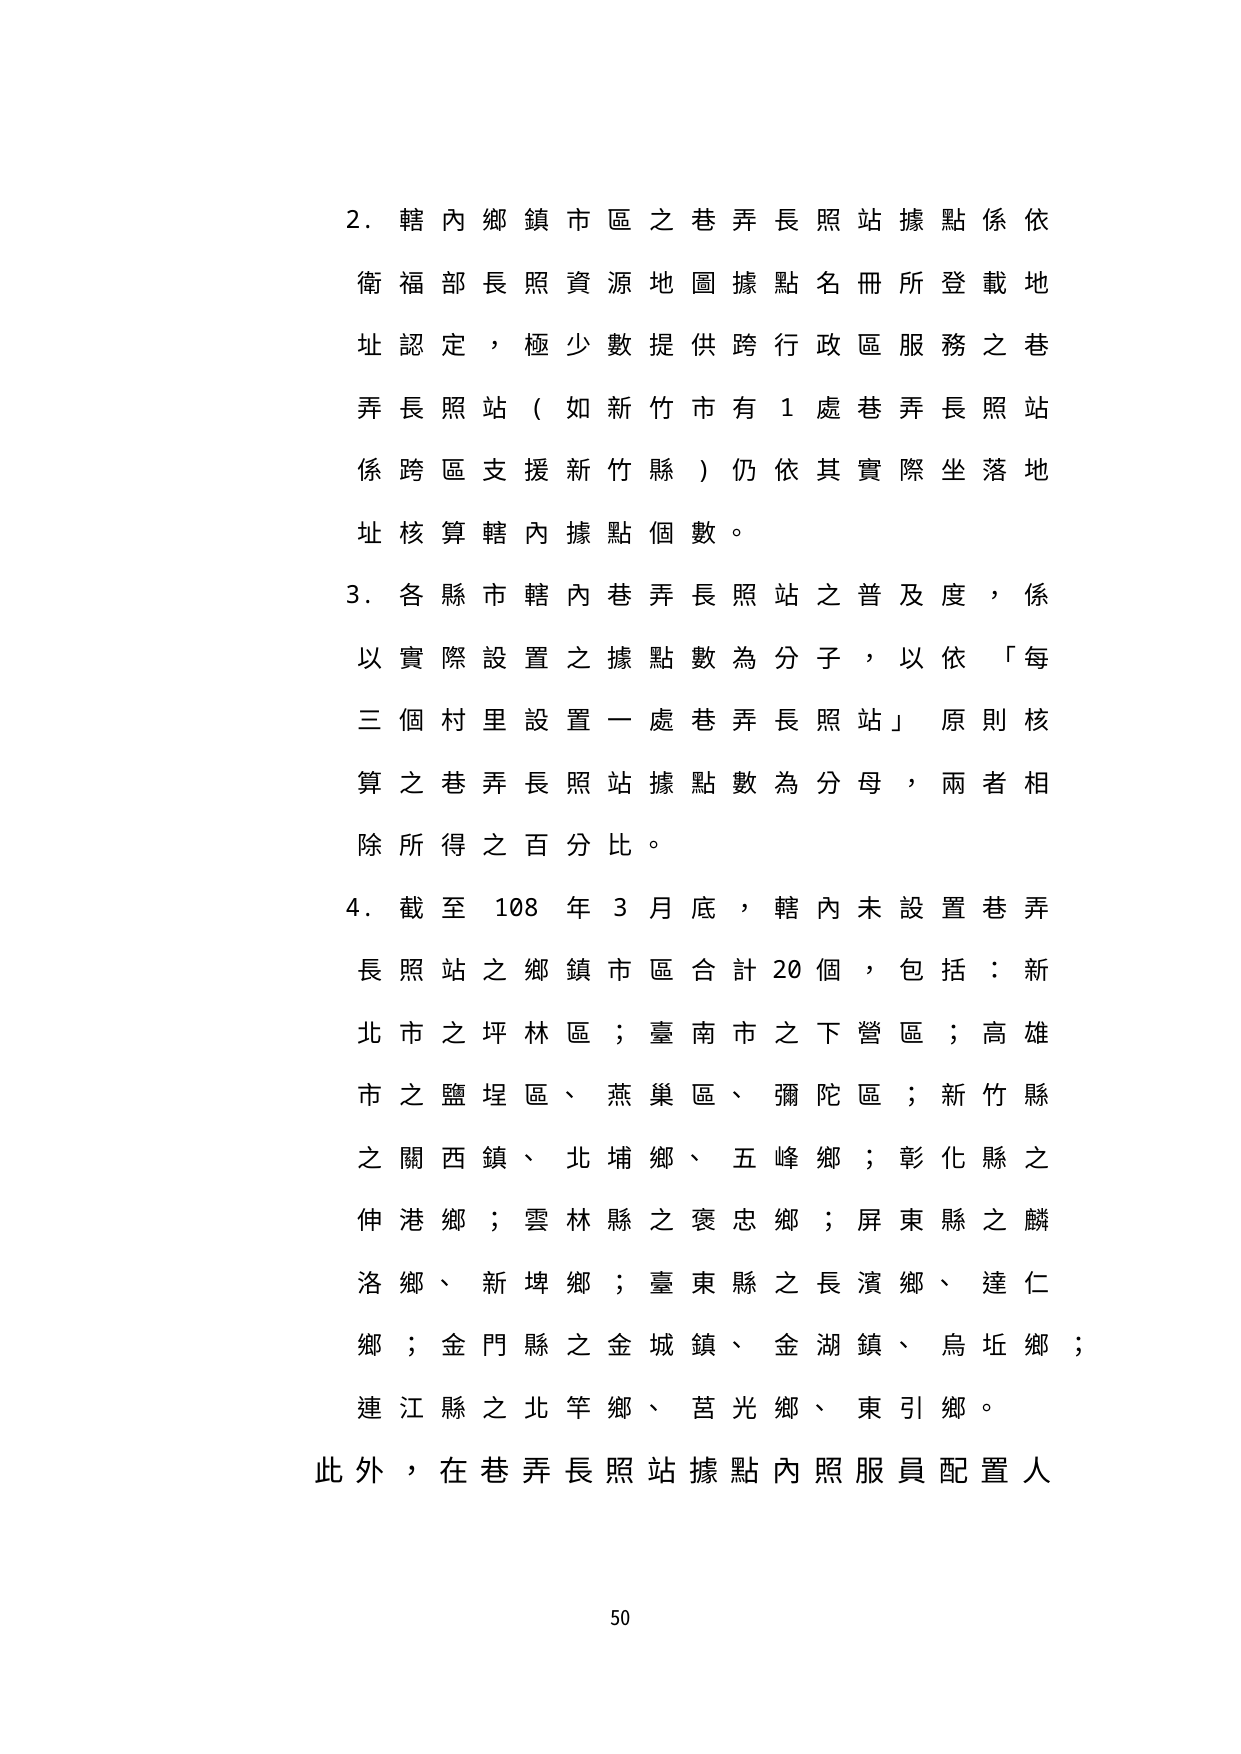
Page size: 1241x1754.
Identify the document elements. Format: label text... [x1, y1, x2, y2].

text 2.轄內鄉鎮市區之巷弄長照站據點係依衛福部長照資源地圖據點名冊所登載地址認定，極少數提供跨行政區服務之巷弄長照站(如新竹市有1處巷弄長照站係跨區支援新竹縣)仍依其實際坐落地址核算轄內據點個數。 [219, 177, 1058, 552]
text 4.截至108年3月底，轄內未設置巷弄長照站之鄉鎮市區合計20個，包括：新北市之坪林區；臺南市之下營區；高雄市之鹽埕區、燕巢區、彌陀區；新竹縣之關西鎮、北埔鄉、五峰鄉；彰化縣之伸港鄉；雲林縣之褒忠鄉；屏東縣之麟洛鄉、新埤鄉；臺東縣之長濱鄉、達仁鄉；金門縣之金城鎮、金湖鎮、烏坵鄉；連江縣之北竿鄉、莒光鄉、東引鄉。 [213, 865, 1058, 1427]
text 3.各縣市轄內巷弄長照站之普及度，係以實際設置之據點數為分子，以依「每三個村里設置一處巷弄長照站」原則核算之巷弄長照站據點數為分母，兩者相除所得之百分比。 [213, 552, 1058, 865]
text 此外，在巷弄長照站據點內照服員配置人力方面(詳附表6)，根據衛福部提供之統計資料，截至108年3月底，全國1,776個據點合計配置之照服員達876人，平均每個巷弄長照站配置人數僅約0.5人。進一步觀察各縣市轄內據點之照服員人力配置情形，以離島之連江縣平均每個據點配置2人最多，桃園市、臺北市及臺東縣均僅0.2人最少，兩者照服員人力配置差距達10倍，反映多數縣市轄內巷弄長照站之照服員人力配置偏少。又前揭巷弄長照站之據點中，計有192個據點(占比10.81%)係提供加值喘息服務之C+據點。根據衛福部107年3月函頒社區整體照顧服務體系計畫行政作業須知，鑒於喘息服務對象有一定失能程度，為確保民眾之照顧權益，C+據點具體規範應配置照服員至少1人，照顧比為1比8。換言之，在排除C+據點後，既有其餘巷弄長照站之專職人力(照服員或社工員)人力其實更為吃緊，主要仰賴非專職、非常態駐點之志工，且部分巷弄長照站囿於人力，甚至無法維持原先規劃之「每週5天、每天至少6小時」之服務時數目標，恐難發揮預期功能。 [242, 1427, 1058, 1490]
